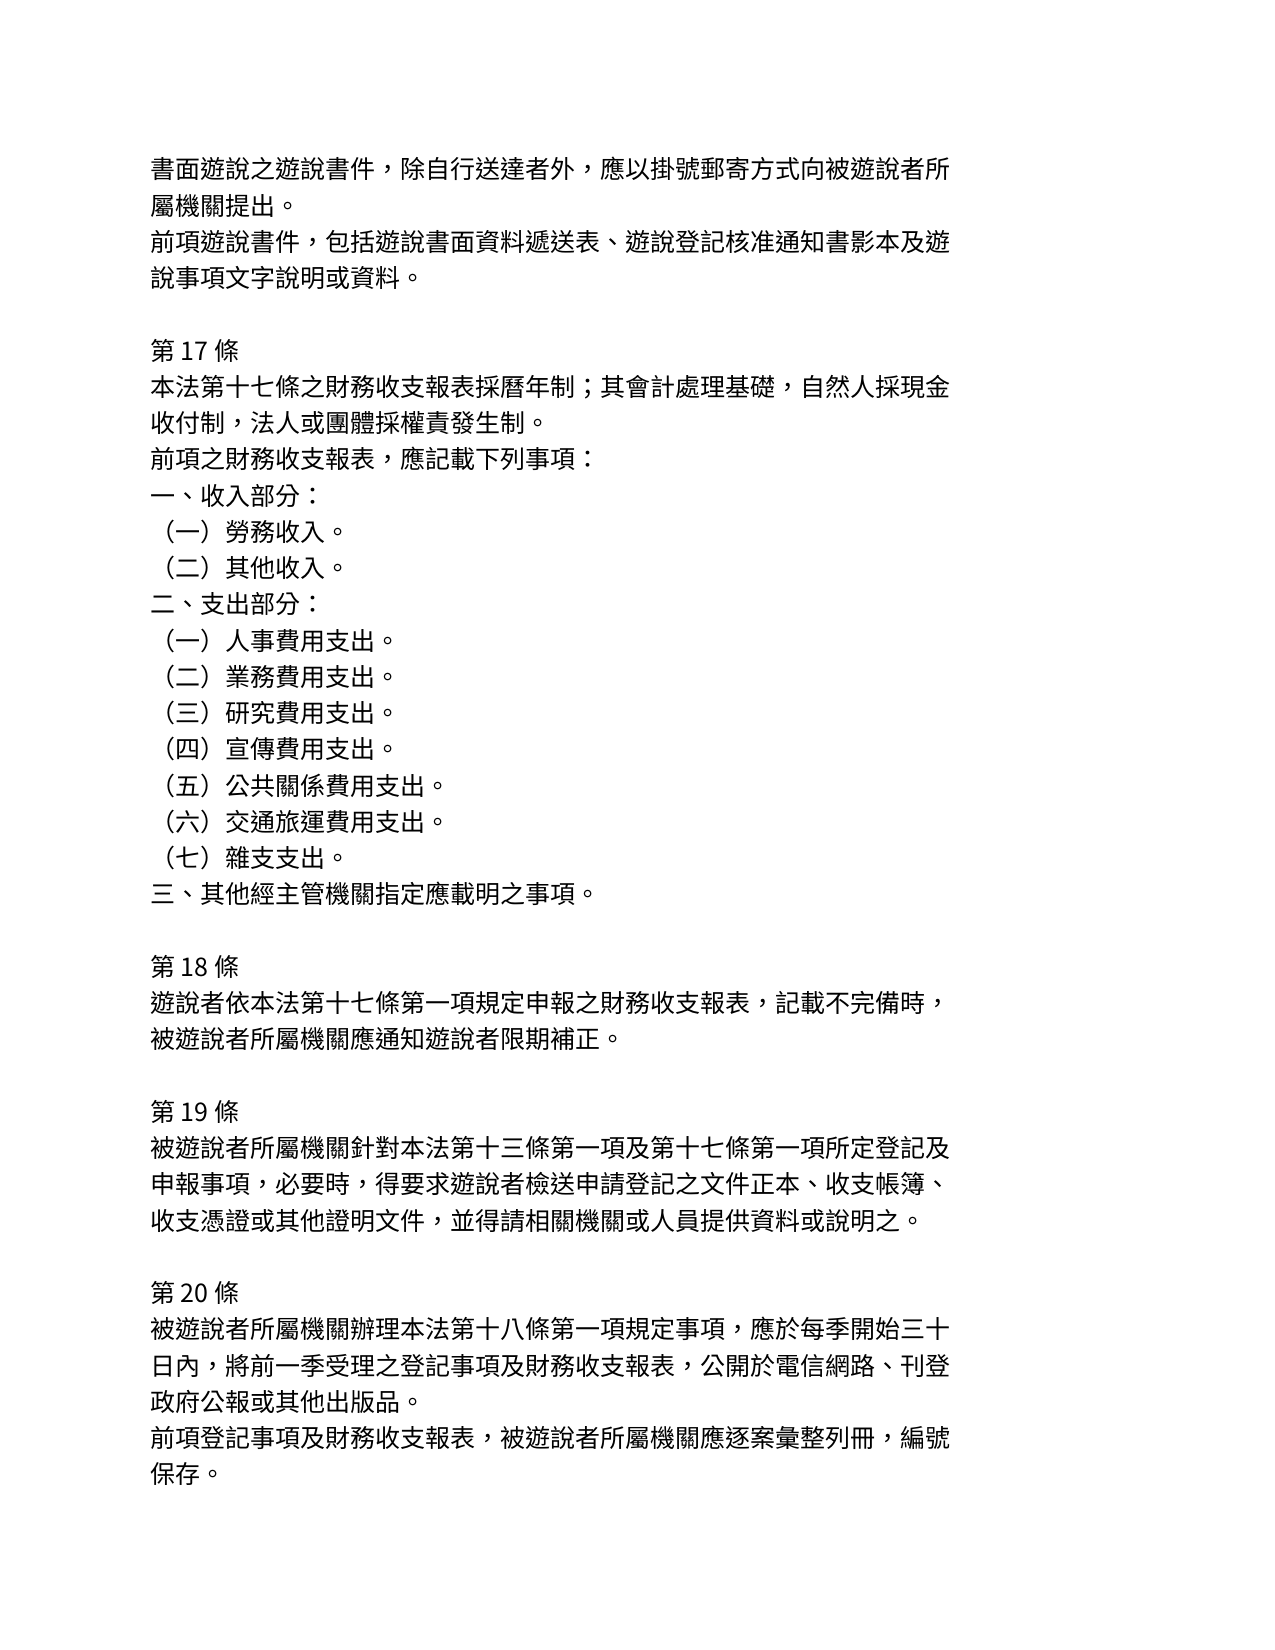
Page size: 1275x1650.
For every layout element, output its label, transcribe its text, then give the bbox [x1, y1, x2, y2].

text 說事項文字說明或資料。 [150, 259, 1125, 295]
text 收支憑證或其他證明文件，並得請相關機關或人員提供資料或說明之。 [150, 1201, 1125, 1237]
text 書面遊說之遊說書件，除自行送達者外，應以掛號郵寄方式向被遊說者所 [150, 150, 1125, 186]
text 二、支出部分： [150, 585, 1125, 621]
text 被遊說者所屬機關辦理本法第十八條第一項規定事項，應於每季開始三十 [150, 1310, 1125, 1346]
text （三）研究費用支出。 [150, 694, 1125, 730]
text （二）業務費用支出。 [150, 657, 1125, 694]
text 三、其他經主管機關指定應載明之事項。 [150, 875, 1125, 911]
text 遊說者依本法第十七條第一項規定申報之財務收支報表，記載不完備時， [150, 984, 1125, 1020]
text 本法第十七條之財務收支報表採曆年制；其會計處理基礎，自然人採現金 [150, 367, 1125, 404]
text 一、收入部分： [150, 476, 1125, 512]
text 保存。 [150, 1455, 1125, 1491]
text 收付制，法人或團體採權責發生制。 [150, 404, 1125, 440]
text （六）交通旅運費用支出。 [150, 802, 1125, 839]
text 日內，將前一季受理之登記事項及財務收支報表，公開於電信網路、刊登 [150, 1346, 1125, 1382]
text 政府公報或其他出版品。 [150, 1382, 1125, 1419]
text 前項之財務收支報表，應記載下列事項： [150, 440, 1125, 476]
text （一）勞務收入。 [150, 512, 1125, 549]
text 前項遊說書件，包括遊說書面資料遞送表、遊說登記核准通知書影本及遊 [150, 222, 1125, 259]
text 被遊說者所屬機關針對本法第十三條第一項及第十七條第一項所定登記及 [150, 1129, 1125, 1165]
text 被遊說者所屬機關應通知遊說者限期補正。 [150, 1020, 1125, 1056]
text 屬機關提出。 [150, 186, 1125, 222]
text （七）雜支支出。 [150, 839, 1125, 875]
text （二）其他收入。 [150, 549, 1125, 585]
text 申報事項，必要時，得要求遊說者檢送申請登記之文件正本、收支帳簿、 [150, 1165, 1125, 1201]
text 第 20 條 [150, 1274, 1125, 1310]
text （四）宣傳費用支出。 [150, 730, 1125, 766]
text 前項登記事項及財務收支報表，被遊說者所屬機關應逐案彙整列冊，編號 [150, 1419, 1125, 1455]
text 第 19 條 [150, 1092, 1125, 1129]
text （一）人事費用支出。 [150, 621, 1125, 657]
text （五）公共關係費用支出。 [150, 766, 1125, 802]
text 第 18 條 [150, 947, 1125, 984]
text 第 17 條 [150, 331, 1125, 367]
